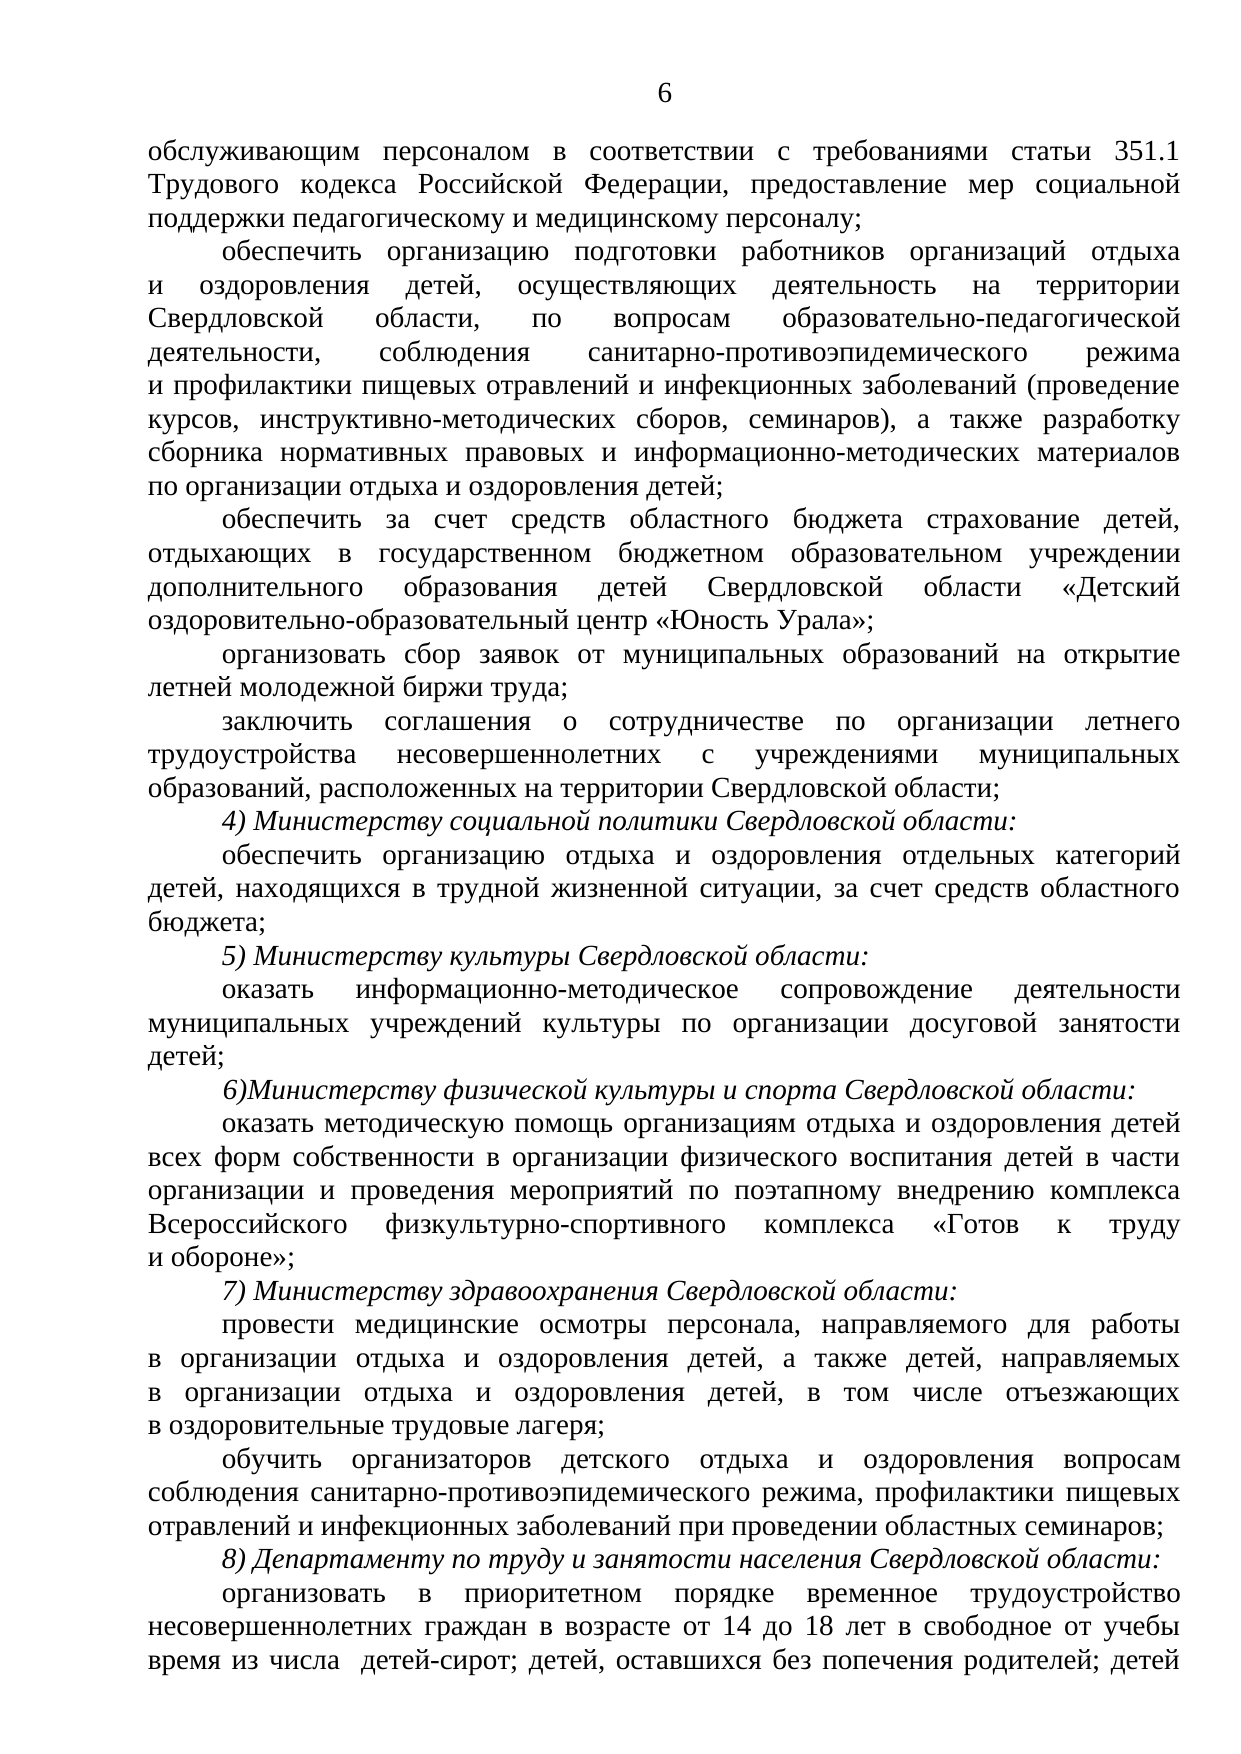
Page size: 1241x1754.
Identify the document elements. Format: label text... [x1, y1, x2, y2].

text оказать методическую помощь организациям отдыха и оздоровления детей всех форм собственности в организации физического воспитания детей в части организации и проведения мероприятий по поэтапному внедрению комплекса Всероссийского физкультурно-спортивного комплекса «Готов к труду и обороне»; [148, 1105, 1181, 1273]
text 5) Министерству культуры Свердловской области: [148, 938, 1181, 971]
text обеспечить организацию подготовки работников организаций отдыха и оздоровления детей, осуществляющих деятельность на территории Свердловской области, по вопросам образовательно-педагогической деятельности, соблюдения санитарно-противоэпидемического режима и профилактики пищевых отравлений и инфекционных заболеваний (проведение курсов, инструктивно-методических сборов, семинаров), а также разработку сборника нормативных правовых и информационно-методических материалов по организации отдыха и оздоровления детей; [148, 233, 1181, 502]
text обеспечить организацию отдыха и оздоровления отдельных категорий детей, находящихся в трудной жизненной ситуации, за счет средств областного бюджета; [148, 837, 1181, 938]
list Министерству физической культуры и спорта Свердловской области: [223, 1072, 1181, 1105]
text провести медицинские осмотры персонала, направляемого для работы в организации отдыха и оздоровления детей, а также детей, направляемых в организации отдыха и оздоровления детей, в том числе отъезжающих в оздоровительные трудовые лагеря; [148, 1307, 1181, 1441]
text организовать сбор заявок от муниципальных образований на открытие летней молодежной биржи труда; [148, 636, 1181, 703]
text 8) Департаменту по труду и занятости населения Свердловской области: [148, 1541, 1181, 1575]
text заключить соглашения о сотрудничестве по организации летнего трудоустройства несовершеннолетних с учреждениями муниципальных образований, расположенных на территории Свердловской области; [148, 703, 1181, 803]
text организовать в приоритетном порядке временное трудоустройство несовершеннолетних граждан в возрасте от 14 до 18 лет в свободное от учебы время из числа детей-сирот; детей, оставшихся без попечения родителей; детей [148, 1575, 1181, 1676]
text 7) Министерству здравоохранения Свердловской области: [148, 1273, 1181, 1307]
text обучить организаторов детского отдыха и оздоровления вопросам соблюдения санитарно-противоэпидемического режима, профилактики пищевых отравлений и инфекционных заболеваний при проведении областных семинаров; [148, 1441, 1181, 1541]
text 4) Министерству социальной политики Свердловской области: [148, 803, 1181, 837]
text обслуживающим персоналом в соответствии с требованиями статьи 351.1 Трудового кодекса Российской Федерации, предоставление мер социальной поддержки педагогическому и медицинскому персоналу; [148, 133, 1181, 233]
text обеспечить за счет средств областного бюджета страхование детей, отдыхающих в государственном бюджетном образовательном учреждении дополнительного образования детей Свердловской области «Детский оздоровительно-образовательный центр «Юность Урала»; [148, 502, 1181, 636]
text оказать информационно-методическое сопровождение деятельности муниципальных учреждений культуры по организации досуговой занятости детей; [148, 971, 1181, 1072]
